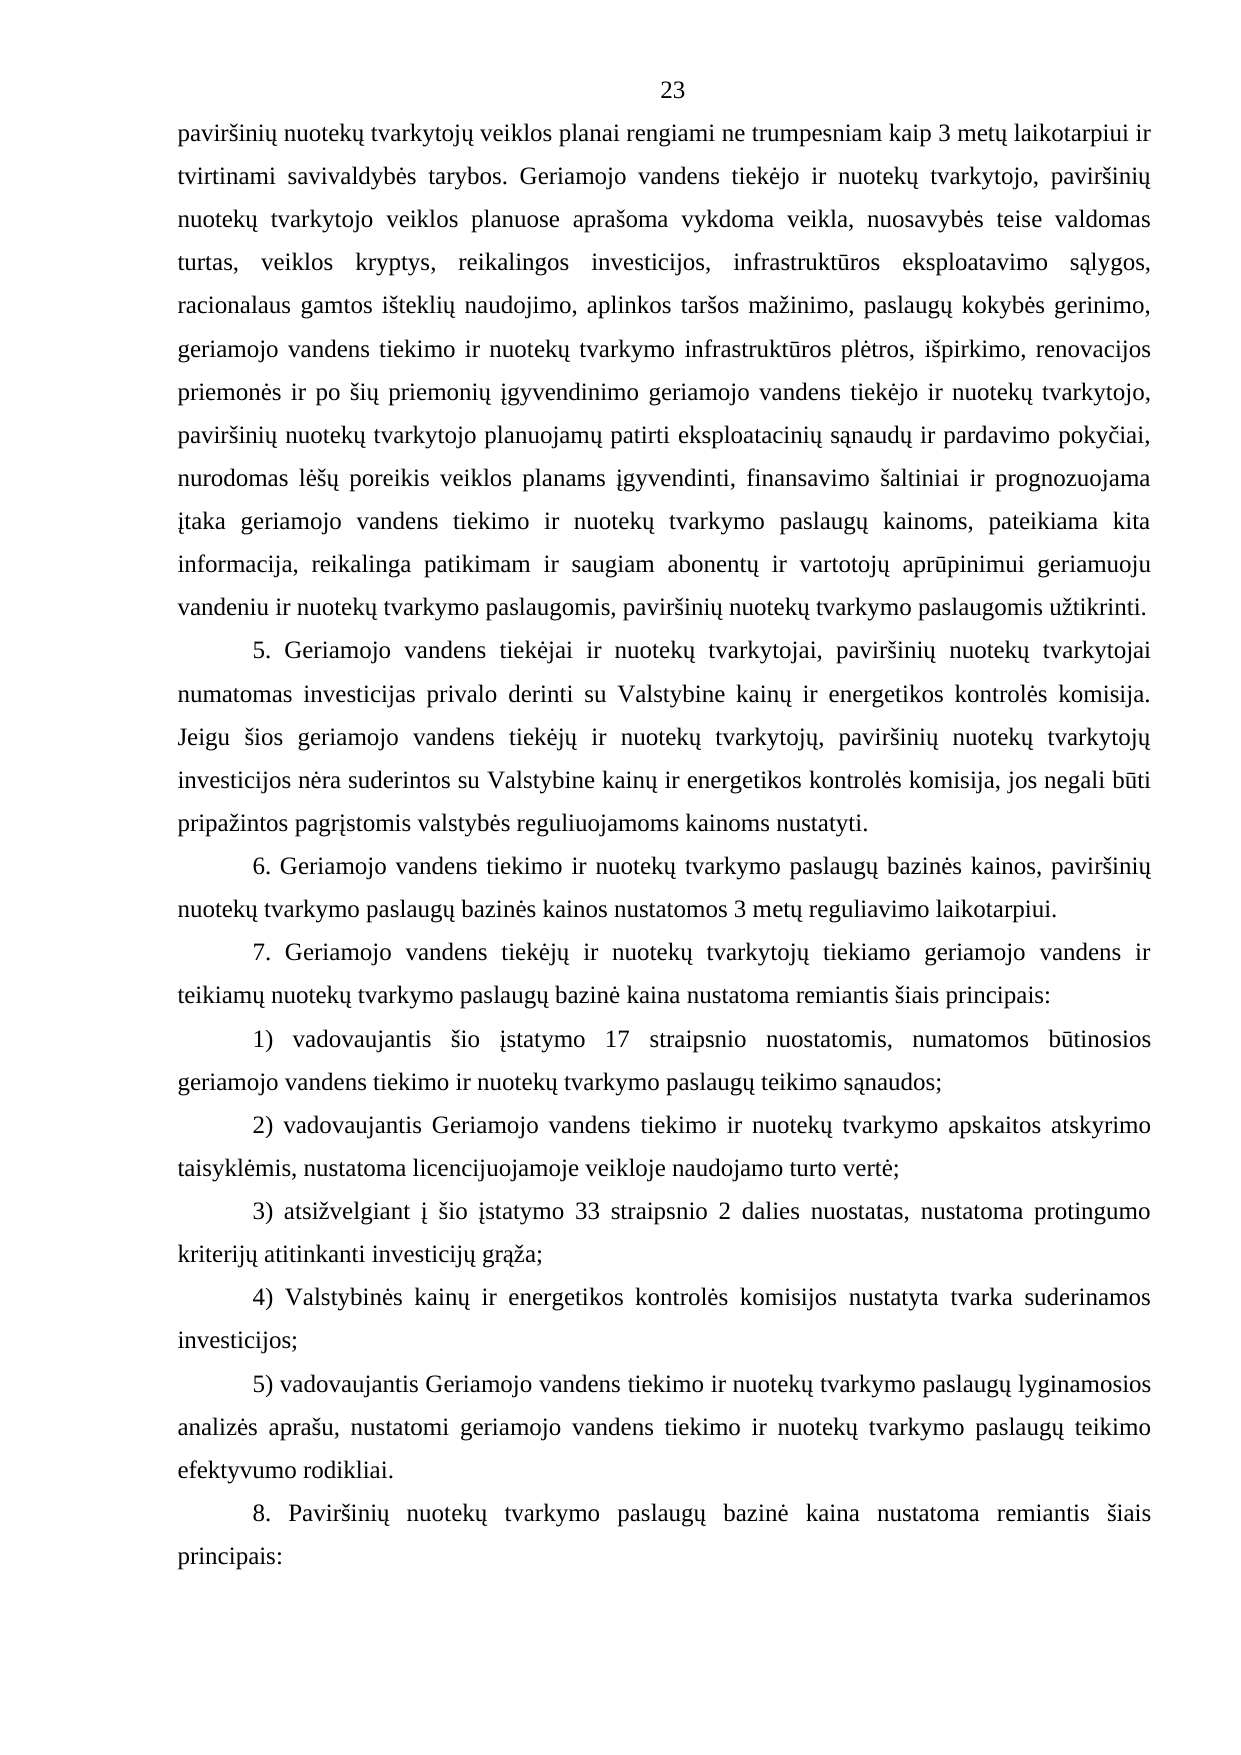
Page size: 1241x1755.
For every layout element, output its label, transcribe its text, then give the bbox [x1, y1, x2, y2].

text 7. Geriamojo vandens tiekėjų ir nuotekų tvarkytojų tiekiamo geriamojo vandens ir teikiamų nuotekų tvarkymo paslaugų bazinė kaina nustatoma remiantis šiais principais: [177, 937, 1152, 1009]
text 2) vadovaujantis Geriamojo vandens tiekimo ir nuotekų tvarkymo apskaitos atskyrimo taisyklėmis, nustatoma licencijuojamoje veikloje naudojamo turto vertė; [177, 1110, 1152, 1182]
text 5. Geriamojo vandens tiekėjai ir nuotekų tvarkytojai, paviršinių nuotekų tvarkytojai numatomas investicijas privalo derinti su Valstybine kainų ir energetikos kontrolės komisija. Jeigu šios geriamojo vandens tiekėjų ir nuotekų tvarkytojų, paviršinių nuotekų tvarkytojų investicijos nėra suderintos su Valstybine kainų ir energetikos kontrolės komisija, jos negali būti pripažintos pagrįstomis valstybės reguliuojamoms kainoms nustatyti. [177, 636, 1152, 837]
text 3) atsižvelgiant į šio įstatymo 33 straipsnio 2 dalies nuostatas, nustatoma protingumo kriterijų atitinkanti investicijų grąža; [177, 1196, 1152, 1268]
text paviršinių nuotekų tvarkytojų veiklos planai rengiami ne trumpesniam kaip 3 metų laikotarpiui ir tvirtinami savivaldybės tarybos. Geriamojo vandens tiekėjo ir nuotekų tvarkytojo, paviršinių nuotekų tvarkytojo veiklos planuose aprašoma vykdoma veikla, nuosavybės teise valdomas turtas, veiklos kryptys, reikalingos investicijos, infrastruktūros eksploatavimo sąlygos, racionalaus gamtos išteklių naudojimo, aplinkos taršos mažinimo, paslaugų kokybės gerinimo, geriamojo vandens tiekimo ir nuotekų tvarkymo infrastruktūros plėtros, išpirkimo, renovacijos priemonės ir po šių priemonių įgyvendinimo geriamojo vandens tiekėjo ir nuotekų tvarkytojo, paviršinių nuotekų tvarkytojo planuojamų patirti eksploatacinių sąnaudų ir pardavimo pokyčiai, nurodomas lėšų poreikis veiklos planams įgyvendinti, finansavimo šaltiniai ir prognozuojama įtaka geriamojo vandens tiekimo ir nuotekų tvarkymo paslaugų kainoms, pateikiama kita informacija, reikalinga patikimam ir saugiam abonentų ir vartotojų aprūpinimui geriamuoju vandeniu ir nuotekų tvarkymo paslaugomis, paviršinių nuotekų tvarkymo paslaugomis užtikrinti. [177, 118, 1152, 621]
text 6. Geriamojo vandens tiekimo ir nuotekų tvarkymo paslaugų bazinės kainos, paviršinių nuotekų tvarkymo paslaugų bazinės kainos nustatomos 3 metų reguliavimo laikotarpiui. [177, 851, 1152, 923]
text 1) vadovaujantis šio įstatymo 17 straipsnio nuostatomis, numatomos būtinosios geriamojo vandens tiekimo ir nuotekų tvarkymo paslaugų teikimo sąnaudos; [177, 1024, 1152, 1096]
text 4) Valstybinės kainų ir energetikos kontrolės komisijos nustatyta tvarka suderinamos investicijos; [177, 1282, 1152, 1354]
text 5) vadovaujantis Geriamojo vandens tiekimo ir nuotekų tvarkymo paslaugų lyginamosios analizės aprašu, nustatomi geriamojo vandens tiekimo ir nuotekų tvarkymo paslaugų teikimo efektyvumo rodikliai. [177, 1369, 1152, 1484]
text 8. Paviršinių nuotekų tvarkymo paslaugų bazinė kaina nustatoma remiantis šiais principais: [177, 1498, 1152, 1570]
